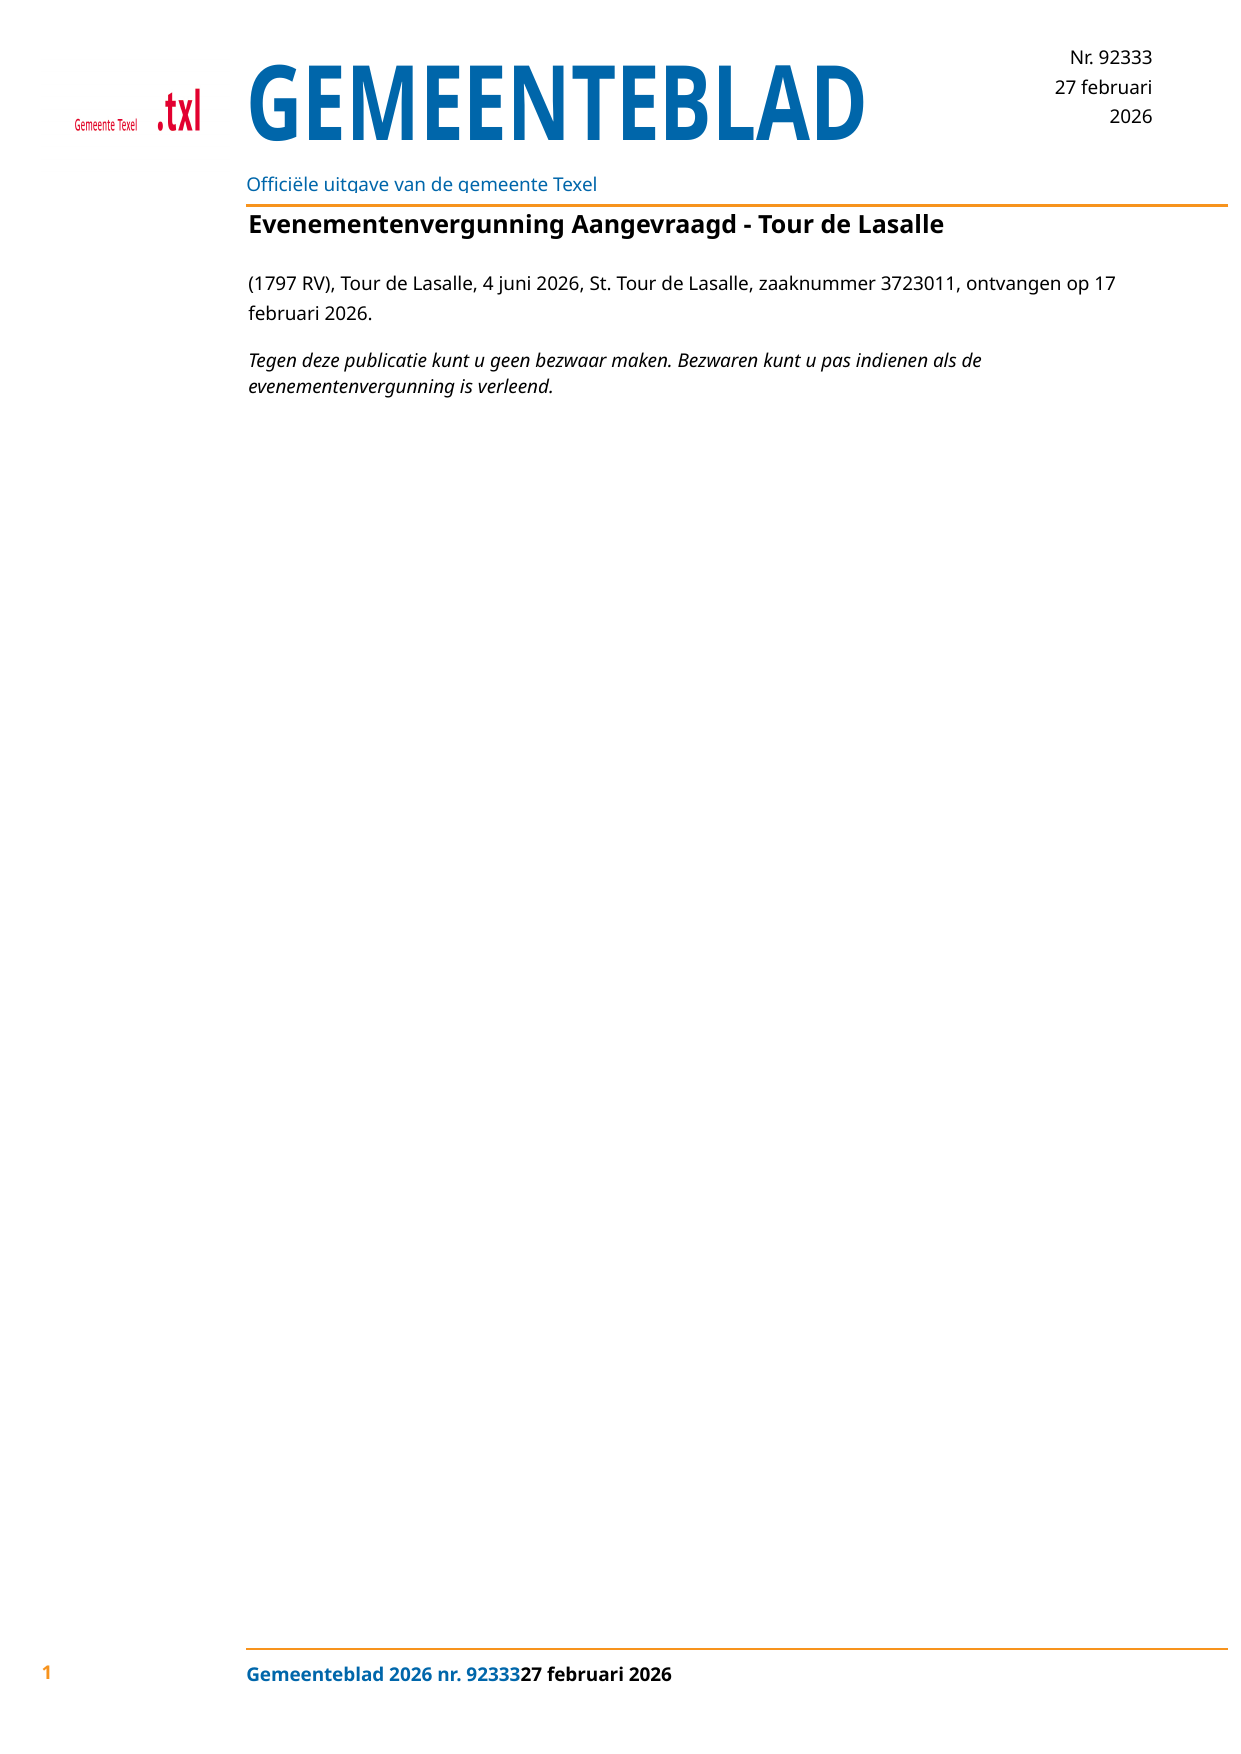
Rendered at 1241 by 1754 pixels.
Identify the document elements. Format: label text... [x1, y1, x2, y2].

text Tegen deze publicatie kunt u geen bezwaar maken. Bezwaren kunt u pas indienen als de evenementenvergunning is verleend. [248, 348, 1152, 399]
text Evenementenvergunning Aangevraagd - Tour de Lasalle [248, 207, 1152, 241]
picture [41, 47, 231, 172]
text (1797 RV), Tour de Lasalle, 4 juni 2026, St. Tour de Lasalle, zaaknummer 3723011, ontvangen op 17 februari 2026. [248, 270, 1152, 326]
